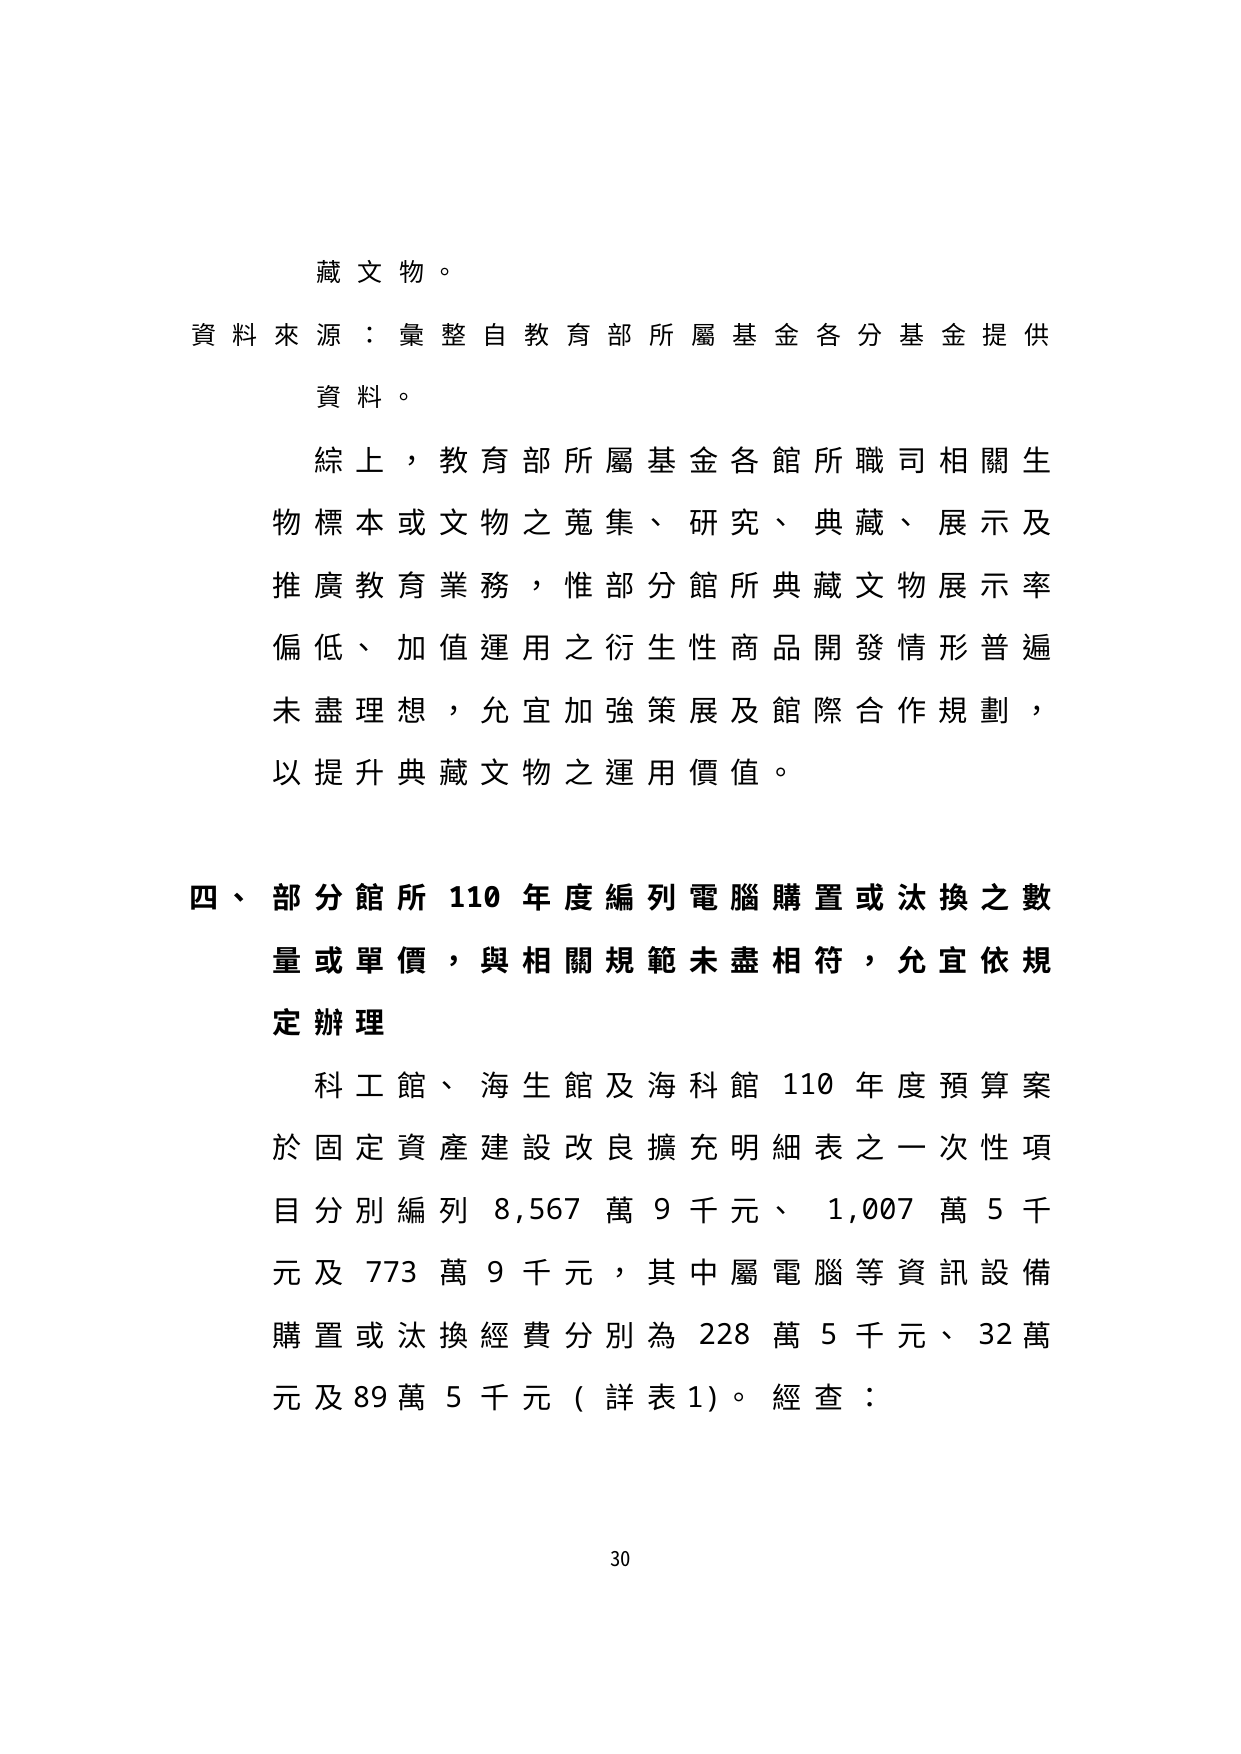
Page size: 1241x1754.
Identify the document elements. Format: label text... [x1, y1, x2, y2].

text 藏文物。 [183, 229, 1058, 292]
text 科工館、海生館及海科館110年度預算案於固定資產建設改良擴充明細表之一次性項目分別編列8,567萬9千元、1,007萬5千元及773萬9千元，其中屬電腦等資訊設備購置或汰換經費分別為228萬5千元、32萬元及89萬5千元(詳表1)。經查： [242, 1042, 1058, 1417]
text 資料來源：彙整自教育部所屬基金各分基金提供資料。 [183, 292, 1058, 417]
text 四、部分館所110年度編列電腦購置或汰換之數量或單價，與相關規範未盡相符，允宜依規定辦理 [183, 854, 1058, 1042]
text 綜上，教育部所屬基金各館所職司相關生物標本或文物之蒐集、研究、典藏、展示及推廣教育業務，惟部分館所典藏文物展示率偏低、加值運用之衍生性商品開發情形普遍未盡理想，允宜加強策展及館際合作規劃，以提升典藏文物之運用價值。 [242, 417, 1058, 792]
